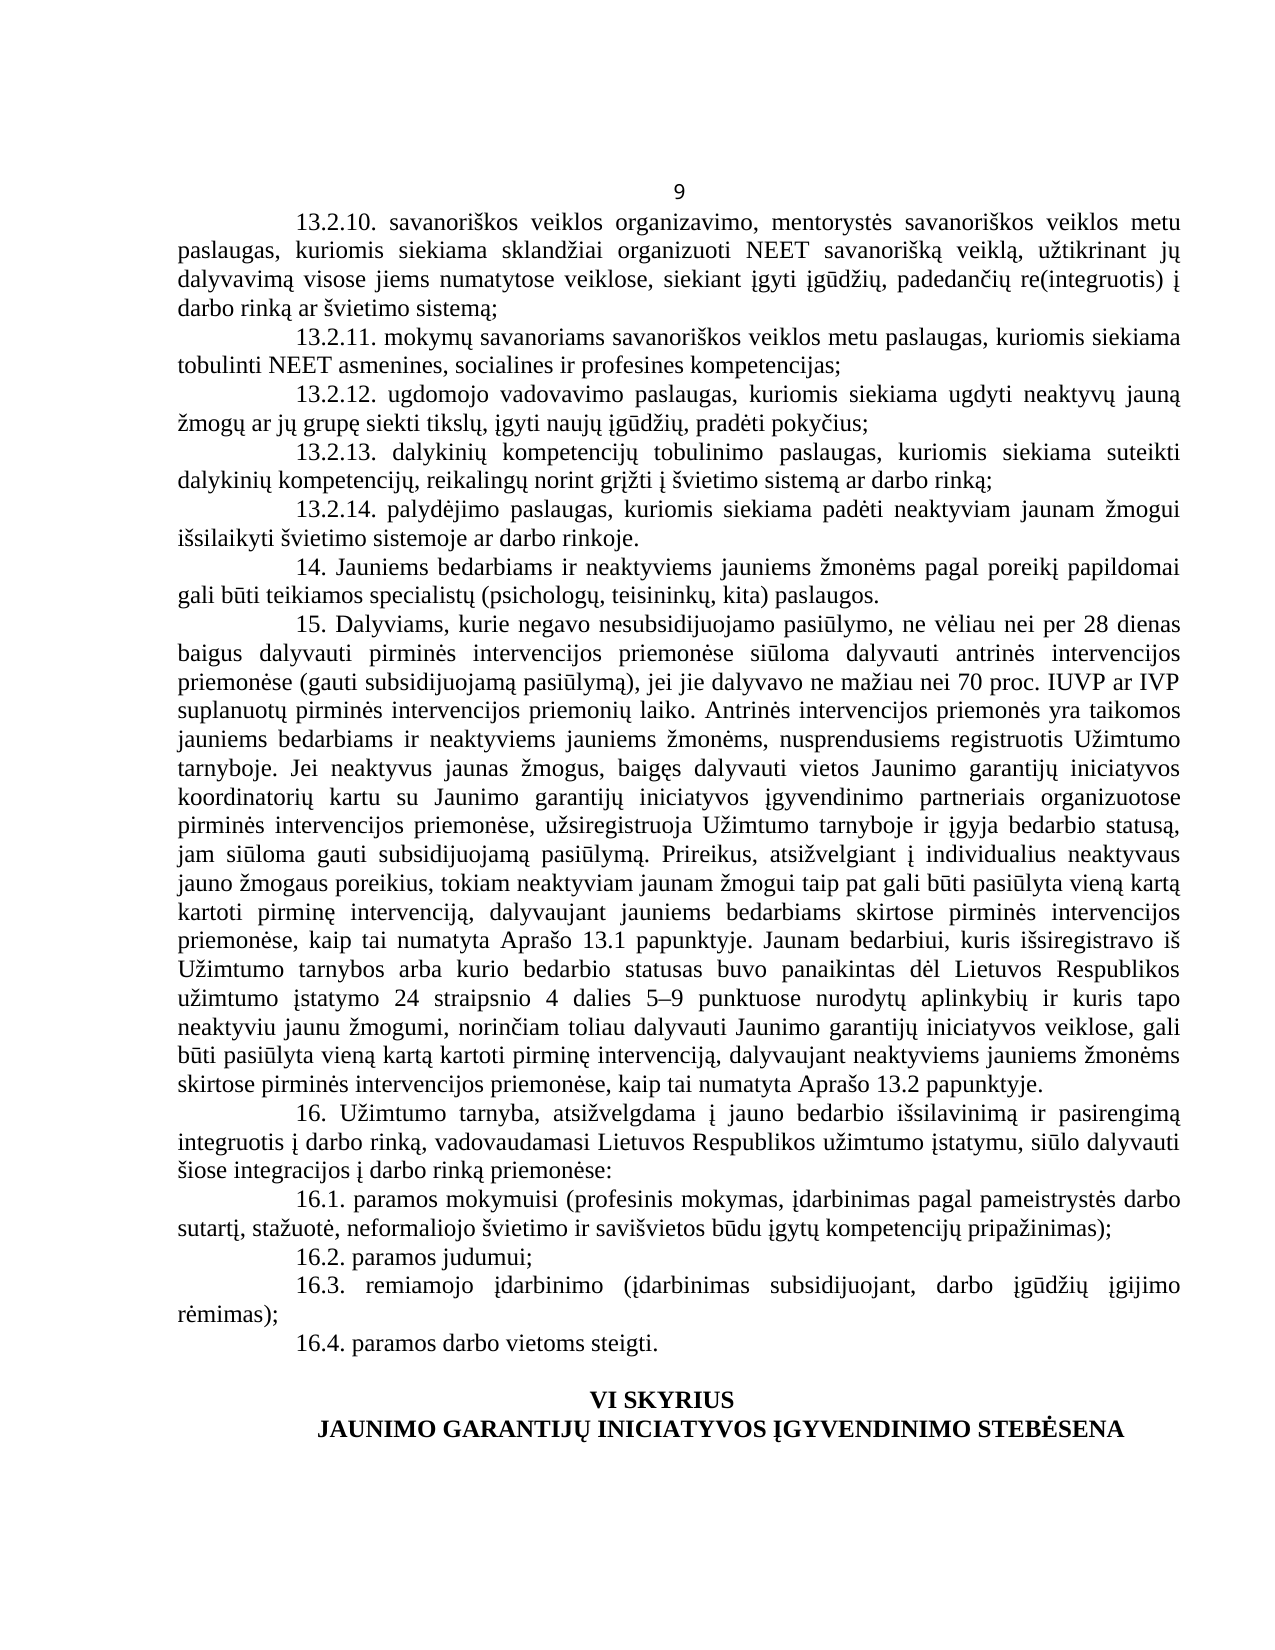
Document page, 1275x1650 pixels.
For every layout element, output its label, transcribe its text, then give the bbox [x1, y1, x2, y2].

text 13.2.10. savanoriškos veiklos organizavimo, mentorystės savanoriškos veiklos metu paslaugas, kuriomis siekiama sklandžiai organizuoti NEET savanorišką veiklą, užtikrinant jų dalyvavimą visose jiems numatytose veiklose, siekiant įgyti įgūdžių, padedančių re(integruotis) į darbo rinką ar švietimo sistemą; [177, 207, 1181, 322]
text 16.1. paramos mokymuisi (profesinis mokymas, įdarbinimas pagal pameistrystės darbo sutartį, stažuotė, neformaliojo švietimo ir savišvietos būdu įgytų kompetencijų pripažinimas); [177, 1184, 1181, 1242]
text VI SKYRIUS [177, 1385, 1147, 1414]
text 16. Užimtumo tarnyba, atsižvelgdama į jauno bedarbio išsilavinimą ir pasirengimą integruotis į darbo rinką, vadovaudamasi Lietuvos Respublikos užimtumo įstatymu, siūlo dalyvauti šiose integracijos į darbo rinką priemonėse: [177, 1098, 1181, 1184]
text 16.2. paramos judumui; [177, 1242, 1181, 1270]
text 16.3. remiamojo įdarbinimo (įdarbinimas subsidijuojant, darbo įgūdžių įgijimo rėmimas); [177, 1270, 1181, 1328]
text 14. Jauniems bedarbiams ir neaktyviems jauniems žmonėms pagal poreikį papildomai gali būti teikiamos specialistų (psichologų, teisininkų, kita) paslaugos. [177, 552, 1181, 609]
text 13.2.11. mokymų savanoriams savanoriškos veiklos metu paslaugas, kuriomis siekiama tobulinti NEET asmenines, socialines ir profesines kompetencijas; [177, 322, 1181, 379]
text 13.2.12. ugdomojo vadovavimo paslaugas, kuriomis siekiama ugdyti neaktyvų jauną žmogų ar jų grupę siekti tikslų, įgyti naujų įgūdžių, pradėti pokyčius; [177, 379, 1181, 437]
text 16.4. paramos darbo vietoms steigti. [177, 1328, 1181, 1357]
text 13.2.13. dalykinių kompetencijų tobulinimo paslaugas, kuriomis siekiama suteikti dalykinių kompetencijų, reikalingų norint grįžti į švietimo sistemą ar darbo rinką; [177, 437, 1181, 494]
text 13.2.14. palydėjimo paslaugas, kuriomis siekiama padėti neaktyviam jaunam žmogui išsilaikyti švietimo sistemoje ar darbo rinkoje. [177, 494, 1181, 552]
text JAUNIMO GARANTIJŲ INICIATYVOS ĮGYVENDINIMO STEBĖSENA [177, 1414, 1147, 1443]
text 15. Dalyviams, kurie negavo nesubsidijuojamo pasiūlymo, ne vėliau nei per 28 dienas baigus dalyvauti pirminės intervencijos priemonėse siūloma dalyvauti antrinės intervencijos priemonėse (gauti subsidijuojamą pasiūlymą), jei jie dalyvavo ne mažiau nei 70 proc. IUVP ar IVP suplanuotų pirminės intervencijos priemonių laiko. Antrinės intervencijos priemonės yra taikomos jauniems bedarbiams ir neaktyviems jauniems žmonėms, nusprendusiems registruotis Užimtumo tarnyboje. Jei neaktyvus jaunas žmogus, baigęs dalyvauti vietos Jaunimo garantijų iniciatyvos koordinatorių kartu su Jaunimo garantijų iniciatyvos įgyvendinimo partneriais organizuotose pirminės intervencijos priemonėse, užsiregistruoja Užimtumo tarnyboje ir įgyja bedarbio statusą, jam siūloma gauti subsidijuojamą pasiūlymą. Prireikus, atsižvelgiant į individualius neaktyvaus jauno žmogaus poreikius, tokiam neaktyviam jaunam žmogui taip pat gali būti pasiūlyta vieną kartą kartoti pirminę intervenciją, dalyvaujant jauniems bedarbiams skirtose pirminės intervencijos priemonėse, kaip tai numatyta Aprašo 13.1 papunktyje. Jaunam bedarbiui, kuris išsiregistravo iš Užimtumo tarnybos arba kurio bedarbio statusas buvo panaikintas dėl Lietuvos Respublikos užimtumo įstatymo 24 straipsnio 4 dalies 5–9 punktuose nurodytų aplinkybių ir kuris tapo neaktyviu jaunu žmogumi, norinčiam toliau dalyvauti Jaunimo garantijų iniciatyvos veiklose, gali būti pasiūlyta vieną kartą kartoti pirminę intervenciją, dalyvaujant neaktyviems jauniems žmonėms skirtose pirminės intervencijos priemonėse, kaip tai numatyta Aprašo 13.2 papunktyje. [177, 609, 1181, 1098]
